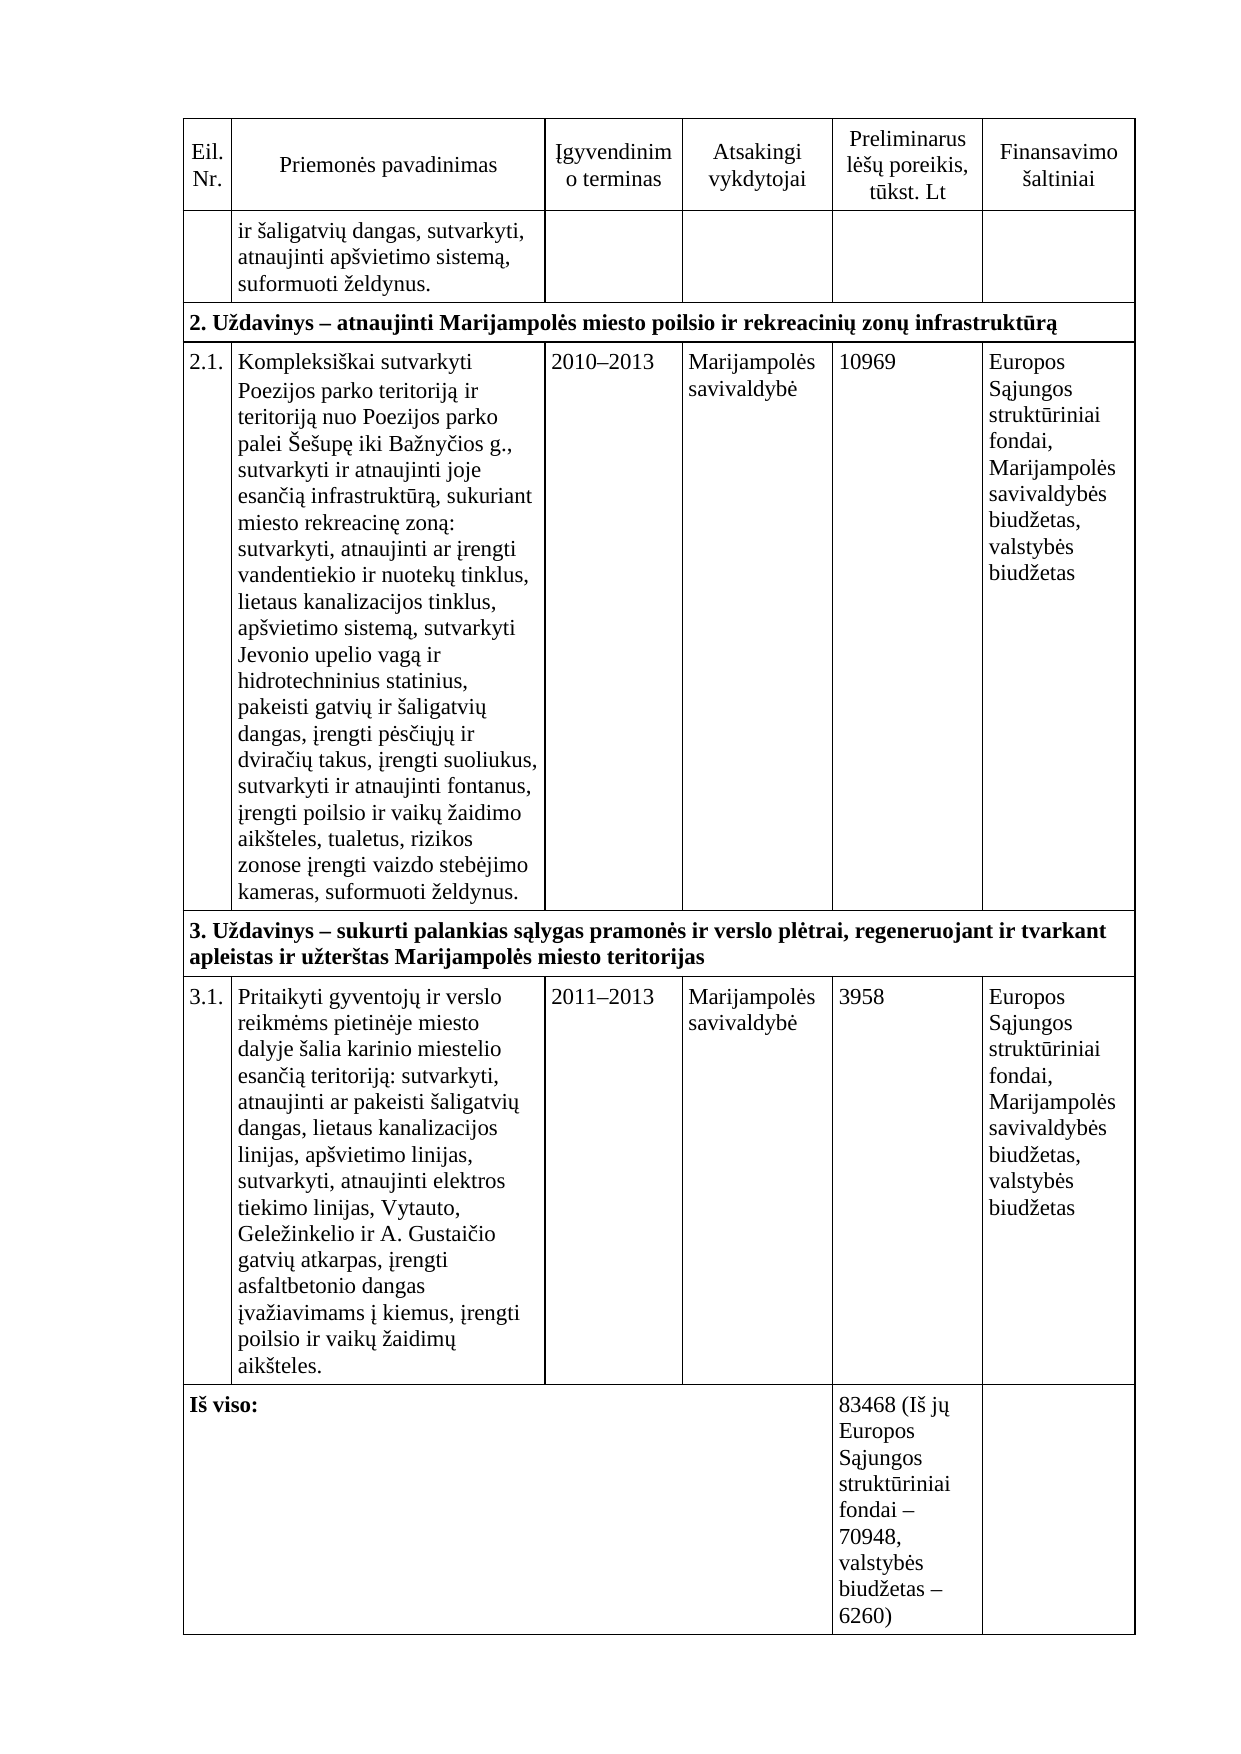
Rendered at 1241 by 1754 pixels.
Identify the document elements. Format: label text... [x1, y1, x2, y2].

table_cell [184, 211, 231, 302]
table_cell 2010–2013 [546, 343, 682, 910]
table_cell Europos Sąjungos struktūriniai fondai, Marijampolės savivaldybės biudžetas, valstybės biudžetas [983, 343, 1134, 910]
table_cell [546, 211, 682, 302]
table_header Atsakingi vykdytojai [683, 119, 832, 210]
table_cell [983, 211, 1134, 302]
table_cell Pritaikyti gyventojų ir verslo reikmėms pietinėje miesto dalyje šalia karinio miestelio esančią teritoriją: sutvarkyti, atnaujinti ar pakeisti šaligatvių dangas, lietaus kanalizacijos linijas, apšvietimo linijas, sutvarkyti, atnaujinti elektros tiekimo linijas, Vytauto, Geležinkelio ir A. Gustaičio gatvių atkarpas, įrengti asfaltbetonio dangas įvažiavimams į kiemus, įrengti poilsio ir vaikų žaidimų aikšteles. [232, 977, 544, 1384]
table_cell [833, 211, 982, 302]
table_cell Iš viso: [184, 1385, 832, 1634]
table_cell 2011–2013 [546, 977, 682, 1384]
table_cell 2.1. [184, 343, 231, 910]
table_cell [983, 1385, 1134, 1634]
table_cell 2. Uždavinys – atnaujinti Marijampolės miesto poilsio ir rekreacinių zonų infrastruktūrą [184, 303, 1134, 341]
table_cell 3. Uždavinys – sukurti palankias sąlygas pramonės ir verslo plėtrai, regeneruojant ir tvarkant apleistas ir užterštas Marijampolės miesto teritorijas [184, 911, 1134, 976]
table_cell 3.1. [184, 977, 231, 1384]
table_header Įgyvendinimo terminas [546, 119, 682, 210]
table_cell 83468 (Iš jų Europos Sąjungos struktūriniai fondai – 70948, valstybės biudžetas – 6260) [833, 1385, 982, 1634]
table_cell Marijampolės savivaldybė [683, 977, 832, 1384]
table_cell Marijampolės savivaldybė [683, 343, 832, 910]
table_cell 3958 [833, 977, 982, 1384]
table_cell Europos Sąjungos struktūriniai fondai, Marijampolės savivaldybės biudžetas, valstybės biudžetas [983, 977, 1134, 1384]
table_cell Kompleksiškai sutvarkyti Poezijos parko teritoriją ir teritoriją nuo Poezijos parko palei Šešupę iki Bažnyčios g., sutvarkyti ir atnaujinti joje esančią infrastruktūrą, sukuriant miesto rekreacinę zoną: sutvarkyti, atnaujinti ar įrengti vandentiekio ir nuotekų tinklus, lietaus kanalizacijos tinklus, apšvietimo sistemą, sutvarkyti Jevonio upelio vagą ir hidrotechninius statinius, pakeisti gatvių ir šaligatvių dangas, įrengti pėsčiųjų ir dviračių takus, įrengti suoliukus, sutvarkyti ir atnaujinti fontanus, įrengti poilsio ir vaikų žaidimo aikšteles, tualetus, rizikos zonose įrengti vaizdo stebėjimo kameras, suformuoti želdynus. [232, 343, 544, 910]
table_header Finansavimo šaltiniai [983, 119, 1134, 210]
table_header Priemonės pavadinimas [232, 119, 544, 210]
table_cell ir šaligatvių dangas, sutvarkyti, atnaujinti apšvietimo sistemą, suformuoti želdynus. [232, 211, 544, 302]
table_header Preliminarus lėšų poreikis, tūkst. Lt [833, 119, 982, 210]
table_header Eil. Nr. [184, 119, 231, 210]
table_cell 10969 [833, 343, 982, 910]
table_cell [683, 211, 832, 302]
